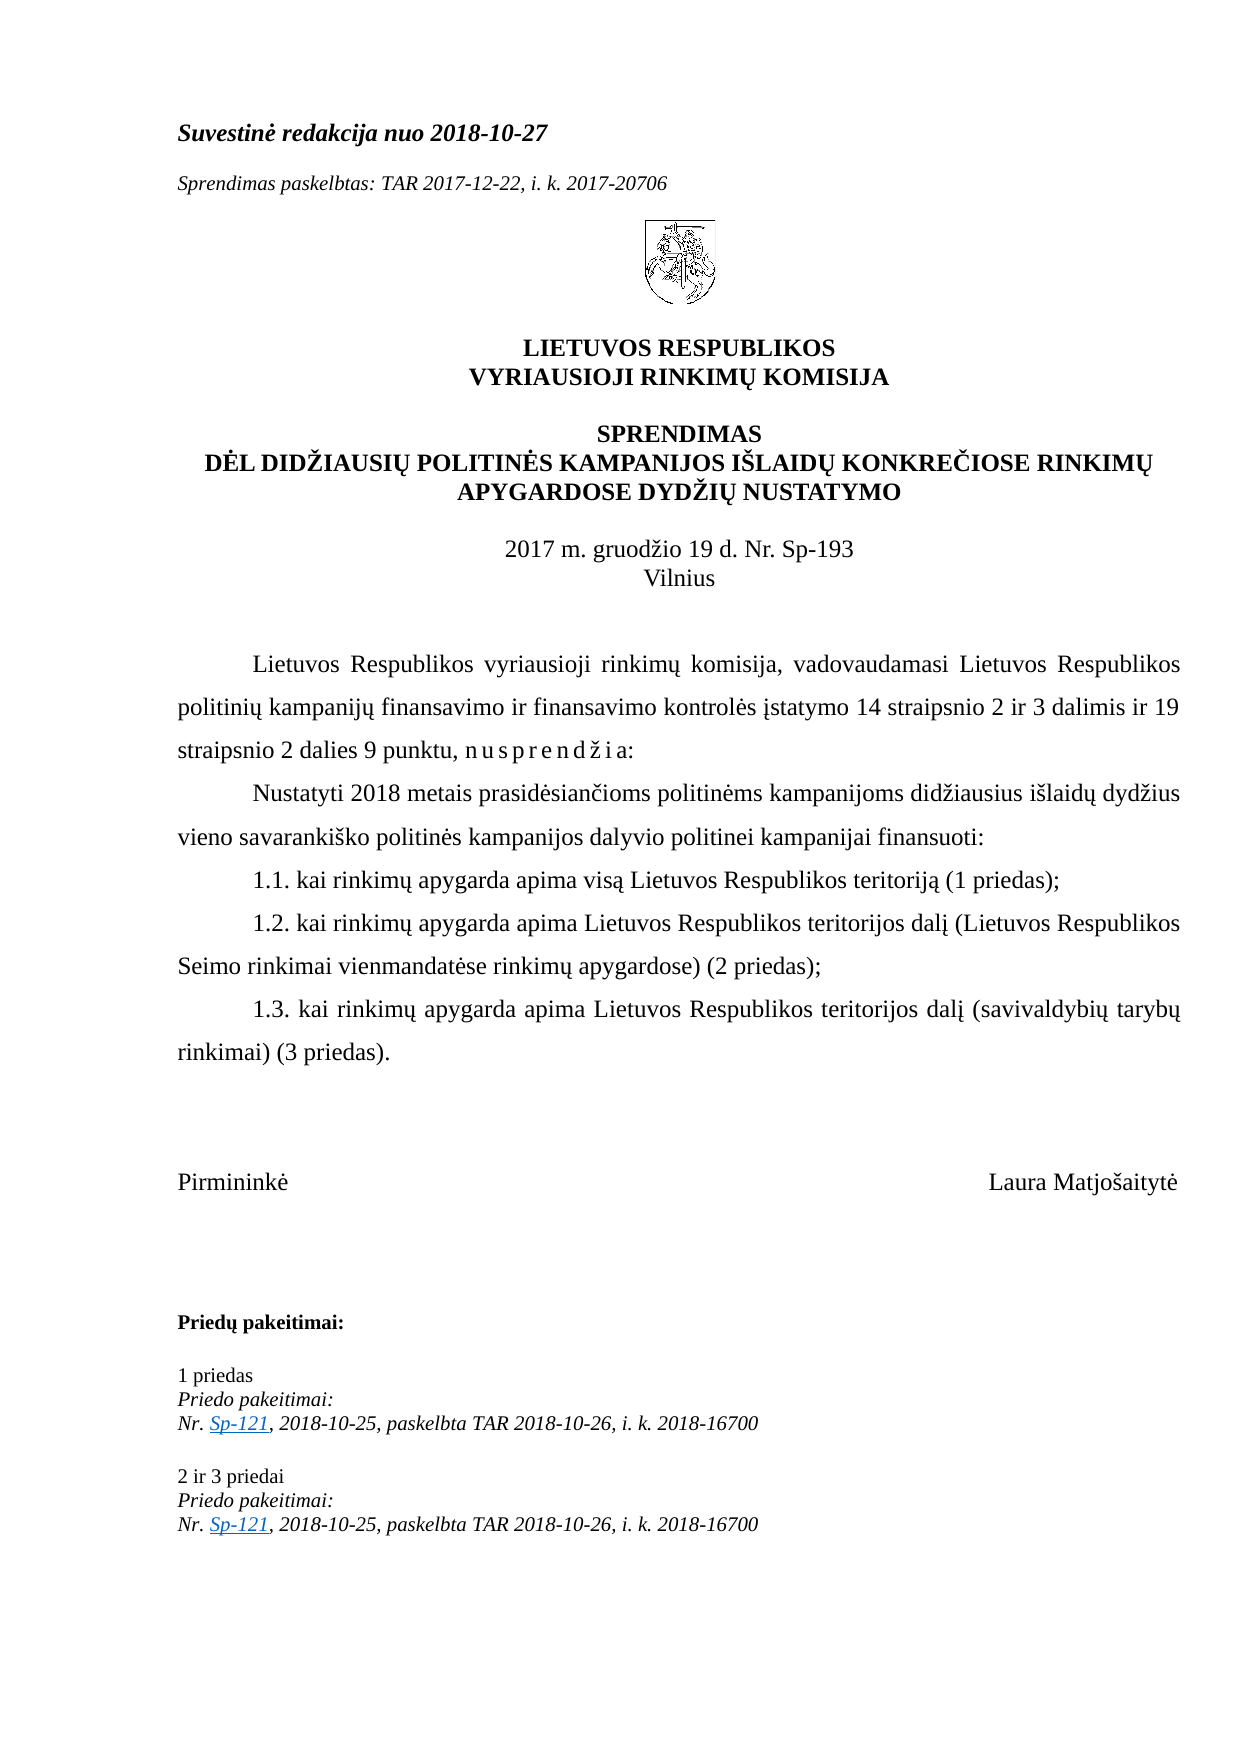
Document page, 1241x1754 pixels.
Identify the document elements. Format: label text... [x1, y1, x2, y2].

text Sprendimas paskelbtas: TAR 2017-12-22, i. k. 2017-20706 [177, 171, 1181, 195]
text VYRIAUSIOJI RINKIMŲ KOMISIJA [177, 362, 1181, 390]
text Priedų pakeitimai: [177, 1310, 1181, 1334]
text Nr. Sp-121, 2018-10-25, paskelbta TAR 2018-10-26, i. k. 2018-16700 [177, 1411, 1181, 1435]
text Vilnius [177, 563, 1181, 592]
text 1 priedas [177, 1363, 1181, 1387]
text Priedo pakeitimai: [177, 1488, 1181, 1512]
text SPRENDIMAS [177, 419, 1181, 448]
text 2017 m. gruodžio 19 d. Nr. Sp-193 [177, 534, 1181, 563]
text Nustatyti 2018 metais prasidėsiančioms politinėms kampanijoms didžiausius išlaidų dydžius vieno savarankiško politinės kampanijos dalyvio politinei kampanijai finansuoti: [177, 778, 1181, 850]
text DĖL DIDŽIAUSIŲ POLITINĖS KAMPANIJOS IŠLAIDŲ KONKREČIOSE RINKIMŲ APYGARDOSE DYDŽIŲ NUSTATYMO [177, 448, 1181, 505]
text 2 ir 3 priedai [177, 1464, 1181, 1488]
text 1.1. kai rinkimų apygarda apima visą Lietuvos Respublikos teritoriją (1 priedas); [177, 865, 1181, 893]
text Nr. Sp-121, 2018-10-25, paskelbta TAR 2018-10-26, i. k. 2018-16700 [177, 1512, 1181, 1536]
text 1.2. kai rinkimų apygarda apima Lietuvos Respublikos teritorijos dalį (Lietuvos Respublikos Seimo rinkimai vienmandatėse rinkimų apygardose) (2 priedas); [177, 908, 1181, 980]
text 1.3. kai rinkimų apygarda apima Lietuvos Respublikos teritorijos dalį (savivaldybių tarybų rinkimai) (3 priedas). [177, 994, 1181, 1066]
text LIETUVOS RESPUBLIKOS [177, 333, 1181, 362]
text Pirmininkė Laura Matjošaitytė [177, 1167, 1181, 1195]
text Suvestinė redakcija nuo 2018-10-27 [177, 118, 1181, 147]
text Lietuvos Respublikos vyriausioji rinkimų komisija, vadovaudamasi Lietuvos Respublikos politinių kampanijų finansavimo ir finansavimo kontrolės įstatymo 14 straipsnio 2 ir 3 dalimis ir 19 straipsnio 2 dalies 9 punktu, nusprendžia: [177, 649, 1181, 764]
text Priedo pakeitimai: [177, 1387, 1181, 1411]
